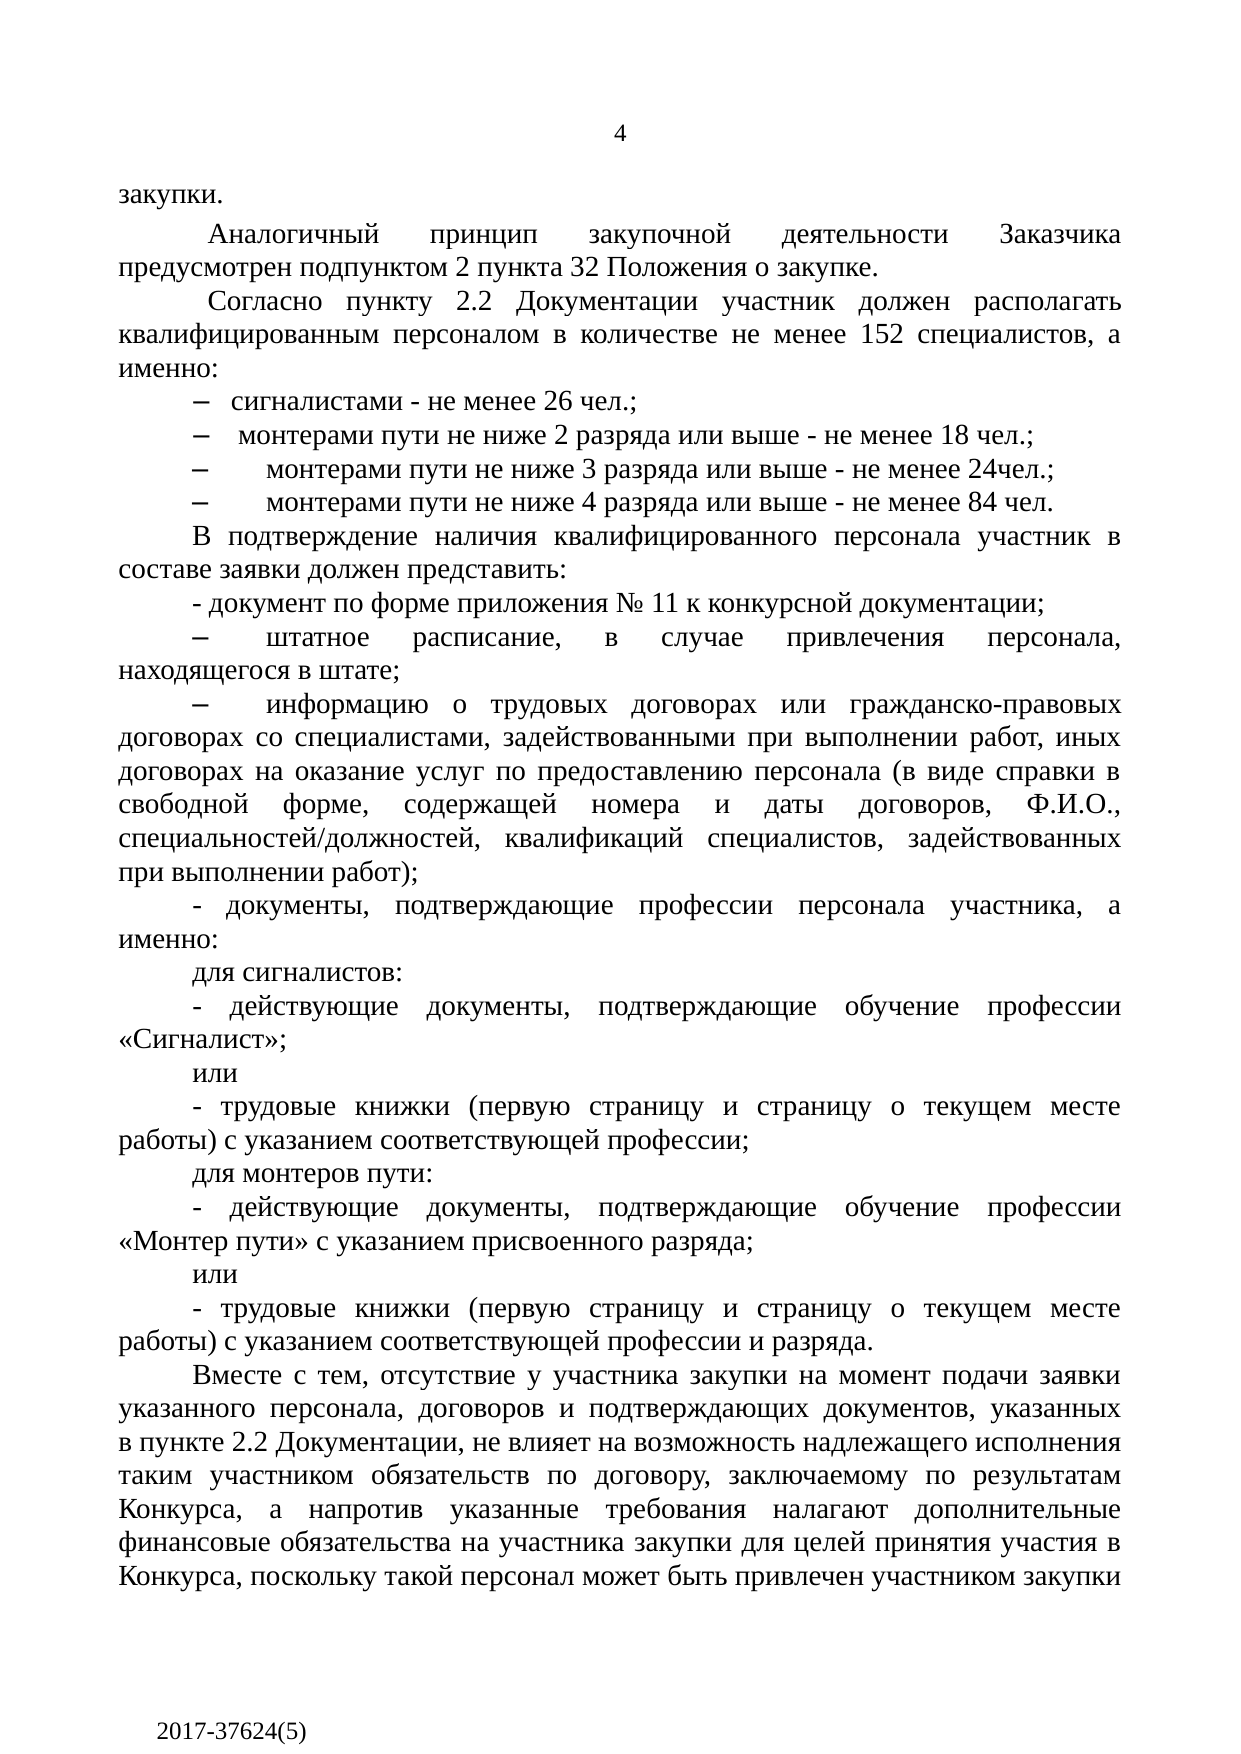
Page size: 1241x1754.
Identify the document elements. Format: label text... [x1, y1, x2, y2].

list монтерами пути не ниже 2 разряда или выше - не менее 18 чел.; [193, 417, 1122, 451]
text закупки. [118, 176, 1122, 210]
text - документы, подтверждающие профессии персонала участника, а именно: [118, 887, 1122, 954]
text для сигналистов: [118, 954, 1122, 988]
list информацию о трудовых договорах или гражданско-правовых договорах со специалистами, задействованными при выполнении работ, иных договорах на оказание услуг по предоставлению персонала (в виде справки в свободной форме, содержащей номера и даты договоров, Ф.И.О., специальностей/должностей, квалификаций специалистов, задействованных при выполнении работ); [118, 686, 1122, 887]
text Аналогичный принцип закупочной деятельности Заказчика предусмотрен подпунктом 2 пункта 32 Положения о закупке. [118, 216, 1122, 283]
text - трудовые книжки (первую страницу и страницу о текущем месте работы) с указанием соответствующей профессии; [118, 1088, 1122, 1156]
text или [118, 1256, 1122, 1290]
text В подтверждение наличия квалифицированного персонала участник в составе заявки должен представить: [118, 518, 1122, 585]
text Вместе с тем, отсутствие у участника закупки на момент подачи заявки указанного персонала, договоров и подтверждающих документов, указанных в пункте 2.2 Документации, не влияет на возможность надлежащего исполнения таким участником обязательств по договору, заключаемому по результатам Конкурса, а напротив указанные требования налагают дополнительные финансовые обязательства на участника закупки для целей принятия участия в Конкурса, поскольку такой персонал может быть привлечен участником закупки [118, 1357, 1122, 1592]
list штатное расписание, в случае привлечения персонала, находящегося в штате; [118, 619, 1122, 686]
text или [118, 1055, 1122, 1088]
text - трудовые книжки (первую страницу и страницу о текущем месте работы) с указанием соответствующей профессии и разряда. [118, 1290, 1122, 1357]
list монтерами пути не ниже 3 разряда или выше - не менее 24чел.; [118, 451, 1122, 484]
list монтерами пути не ниже 4 разряда или выше - не менее 84 чел. [118, 484, 1122, 518]
text - действующие документы, подтверждающие обучение профессии «Сигналист»; [118, 988, 1122, 1055]
list сигналистами - не менее 26 чел.; [193, 383, 1122, 417]
text - действующие документы, подтверждающие обучение профессии «Монтер пути» с указанием присвоенного разряда; [118, 1189, 1122, 1256]
text Согласно пункту 2.2 Документации участник должен располагать квалифицированным персоналом в количестве не менее 152 специалистов, а именно: [118, 283, 1122, 383]
text для монтеров пути: [118, 1156, 1122, 1189]
text - документ по форме приложения № 11 к конкурсной документации; [118, 585, 1122, 619]
